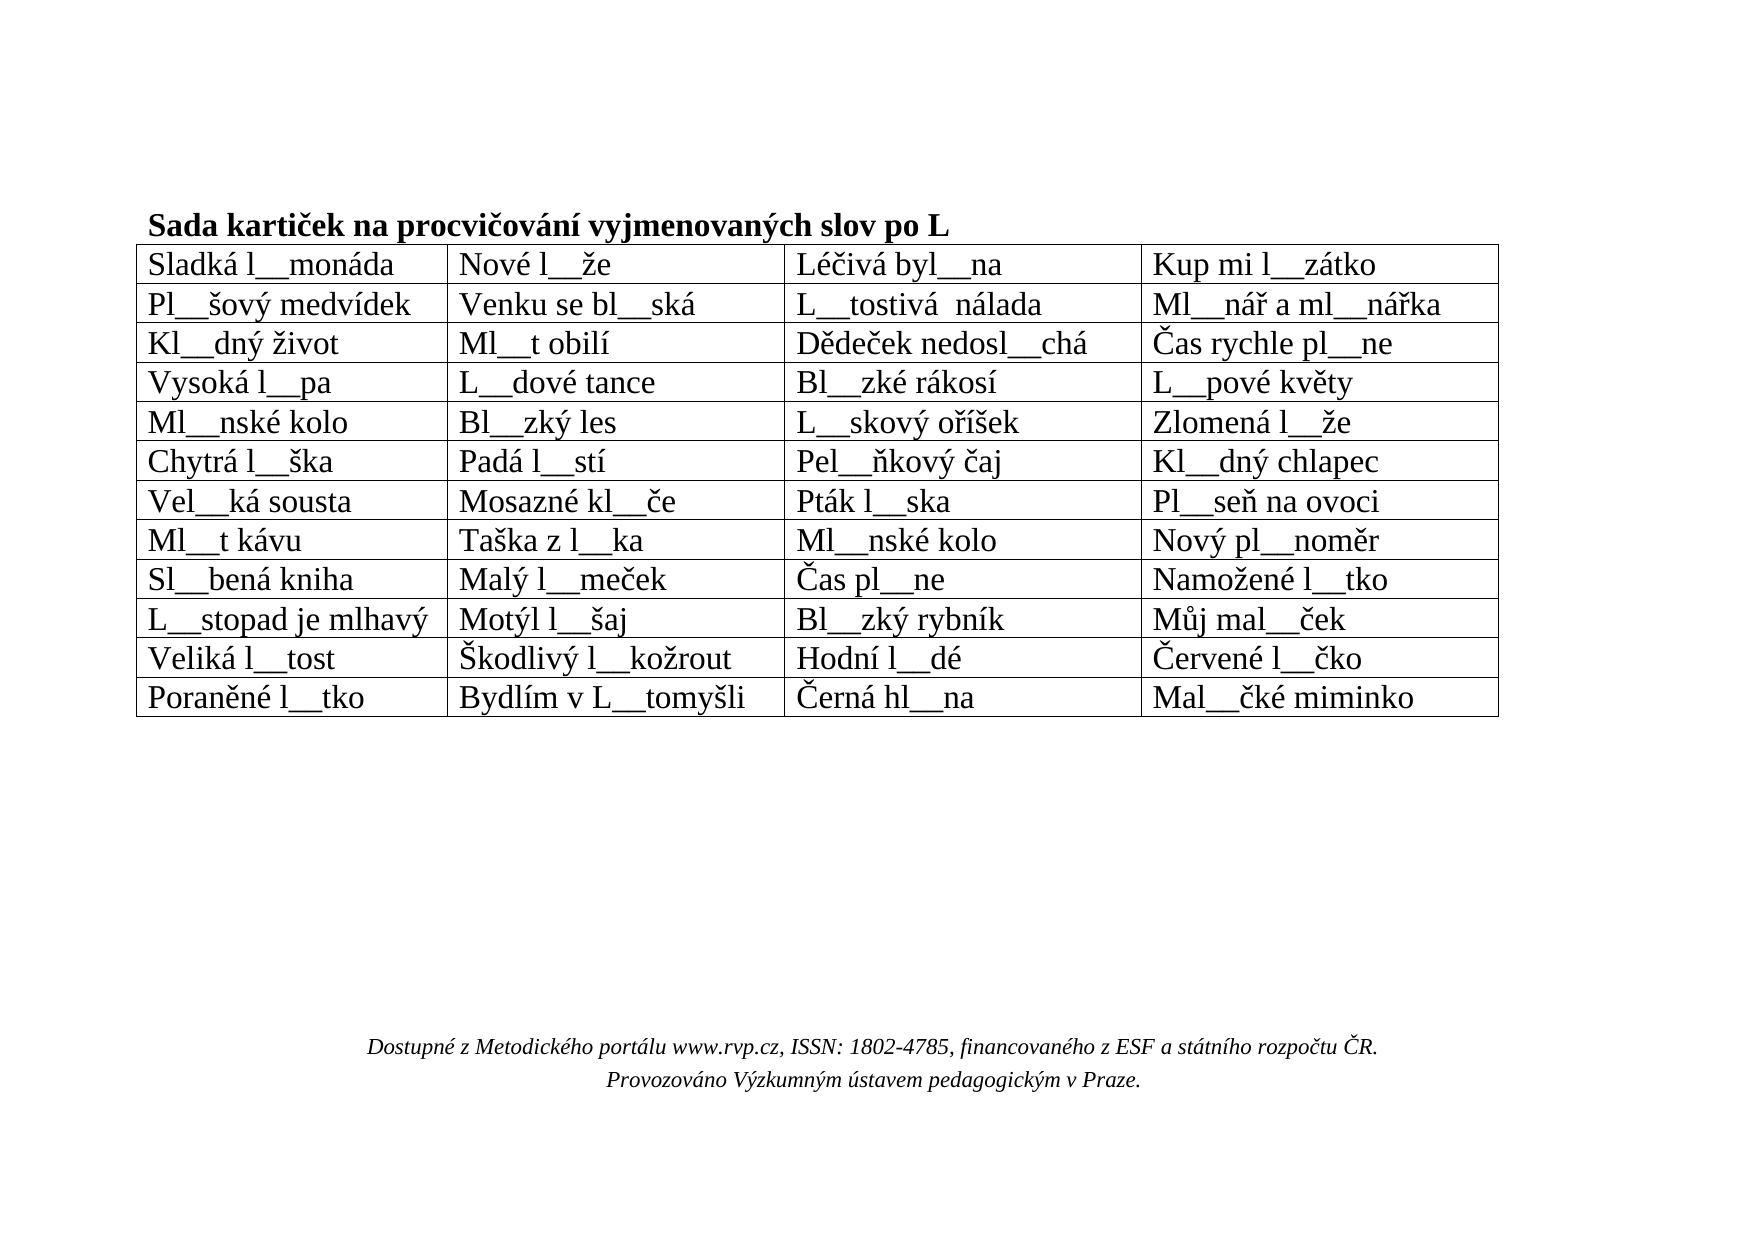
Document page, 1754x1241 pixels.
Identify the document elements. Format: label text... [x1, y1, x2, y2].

table_cell Kl__dný chlapec [1142, 441, 1498, 480]
table_cell Ml__t kávu [137, 520, 447, 558]
table_cell Vysoká l__pa [137, 363, 447, 401]
table_cell Černá hl__na [785, 678, 1141, 716]
text Sada kartiček na procvičování vyjmenovaných slov po L [148, 205, 1606, 243]
table_cell L__dové tance [448, 363, 784, 401]
table_header Léčivá byl__na [785, 245, 1141, 283]
table_cell Nový pl__noměr [1142, 520, 1498, 558]
table_cell Můj mal__ček [1142, 599, 1498, 637]
table_cell Vel__ká sousta [137, 481, 447, 519]
table_cell Škodlivý l__kožrout [448, 638, 784, 677]
table_cell Veliká l__tost [137, 638, 447, 677]
table_header Sladká l__monáda [137, 245, 447, 283]
table_cell Pl__seň na ovoci [1142, 481, 1498, 519]
table_cell Padá l__stí [448, 441, 784, 480]
table_cell Bydlím v L__tomyšli [448, 678, 784, 716]
table_header Nové l__že [448, 245, 784, 283]
table_cell L__pové květy [1142, 363, 1498, 401]
table_cell Ml__t obilí [448, 323, 784, 362]
table_cell Venku se bl__ská [448, 284, 784, 322]
table_cell Kl__dný život [137, 323, 447, 362]
table_cell Zlomená l__že [1142, 402, 1498, 440]
table_cell Taška z l__ka [448, 520, 784, 558]
table_cell Mosazné kl__če [448, 481, 784, 519]
table_cell L__skový oříšek [785, 402, 1141, 440]
table_cell L__stopad je mlhavý [137, 599, 447, 637]
table_cell Dědeček nedosl__chá [785, 323, 1141, 362]
table_cell Čas rychle pl__ne [1142, 323, 1498, 362]
table_cell Bl__zké rákosí [785, 363, 1141, 401]
table_cell Poraněné l__tko [137, 678, 447, 716]
table_cell Sl__bená kniha [137, 560, 447, 598]
table_cell Hodní l__dé [785, 638, 1141, 677]
table_cell Malý l__meček [448, 560, 784, 598]
table_cell Namožené l__tko [1142, 560, 1498, 598]
table_cell Červené l__čko [1142, 638, 1498, 677]
table_cell Pták l__ska [785, 481, 1141, 519]
table_header Kup mi l__zátko [1142, 245, 1498, 283]
table_cell Bl__zký les [448, 402, 784, 440]
table_cell Ml__nské kolo [137, 402, 447, 440]
table_cell Mal__čké miminko [1142, 678, 1498, 716]
table_cell Chytrá l__ška [137, 441, 447, 480]
table_cell Bl__zký rybník [785, 599, 1141, 637]
table_cell Čas pl__ne [785, 560, 1141, 598]
table_cell Pel__ňkový čaj [785, 441, 1141, 480]
table_cell Ml__nář a ml__nářka [1142, 284, 1498, 322]
table_cell L__tostivá nálada [785, 284, 1141, 322]
table_cell Motýl l__šaj [448, 599, 784, 637]
table_cell Ml__nské kolo [785, 520, 1141, 558]
table_cell Pl__šový medvídek [137, 284, 447, 322]
